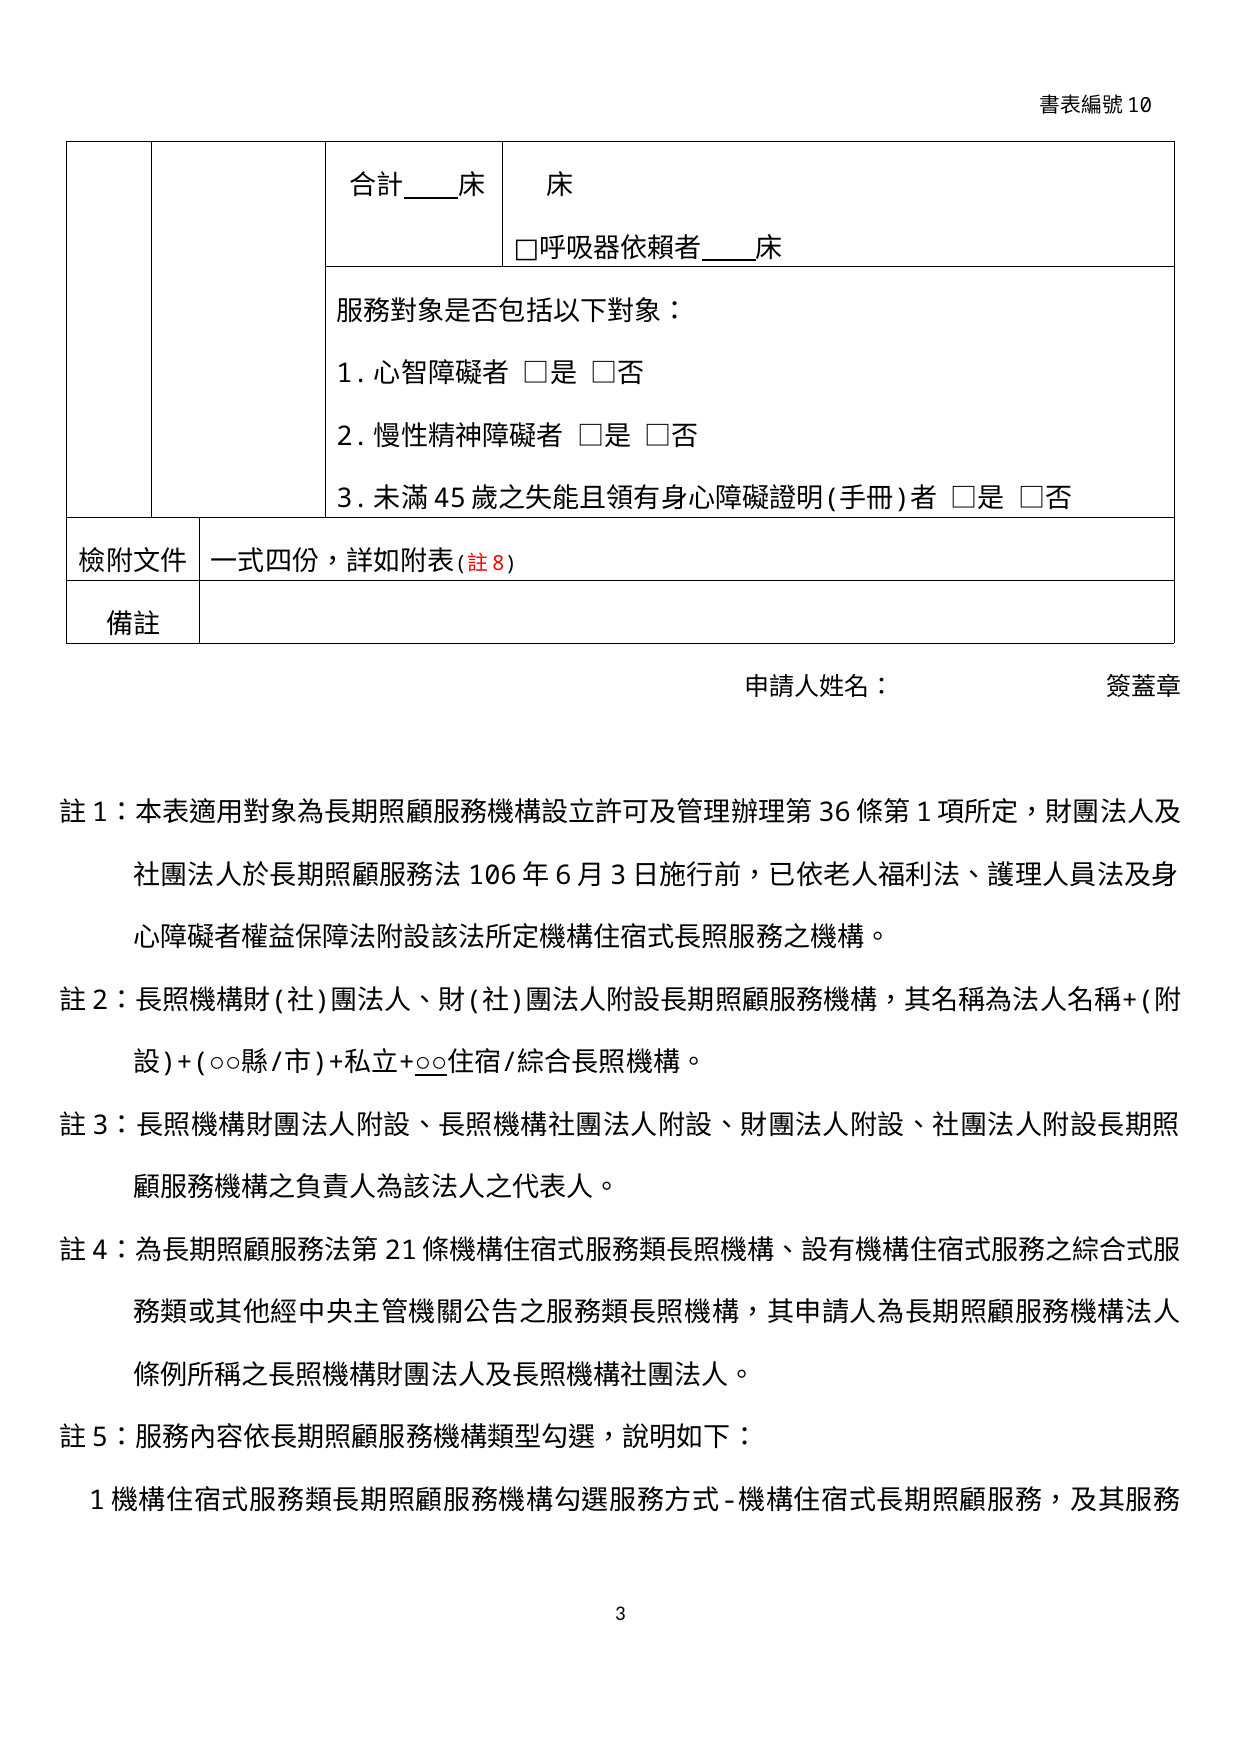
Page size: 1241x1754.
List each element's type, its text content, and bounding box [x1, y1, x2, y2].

table_cell 檢附文件 [67, 518, 199, 580]
text 註3：長照機構財團法人附設、長照機構社團法人附設、財團法人附設、社團法人附設長期照顧服務機構之負責人為該法人之代表人。 [59, 1081, 1181, 1206]
text 註1：本表適用對象為長期照顧服務機構設立許可及管理辦理第36條第1項所定，財團法人及社團法人於長期照顧服務法106年6月3日施行前，已依老人福利法、護理人員法及身心障礙者權益保障法附設該法所定機構住宿式長照服務之機構。 [59, 768, 1181, 956]
table_cell 服務對象是否包括以下對象： 心智障礙者 □是 □否 慢性精神障礙者 □是 □否 未滿45歲之失能且領有身心障礙證明(手冊)者 □是 □否 [326, 267, 1174, 517]
text 註5：服務內容依長期照顧服務機構類型勾選，說明如下： [59, 1393, 1181, 1456]
table_cell [67, 142, 151, 517]
text 註2：長照機構財(社)團法人、財(社)團法人附設長期照顧服務機構，其名稱為法人名稱+(附設)+(○○縣/市)+私立+○○住宿/綜合長照機構。 [59, 956, 1181, 1081]
text 申請人姓名： 簽蓋章 [89, 643, 1181, 706]
table_cell [152, 142, 325, 517]
text 註4：為長期照顧服務法第21條機構住宿式服務類長照機構、設有機構住宿式服務之綜合式服務類或其他經中央主管機關公告之服務類長照機構，其申請人為長期照顧服務機構法人條例所稱之長照機構財團法人及長照機構社團法人。 [59, 1206, 1181, 1393]
table_cell [200, 581, 1174, 643]
table_cell 一式四份，詳如附表(註8) [200, 518, 1174, 580]
text 1機構住宿式服務類長期照顧服務機構勾選服務方式-機構住宿式長期照顧服務，及其服務 [89, 1456, 1181, 1518]
table_cell 備註 [67, 581, 199, 643]
table_cell 床 □呼吸器依賴者 床 [503, 142, 1174, 266]
table_cell 合計 床 [326, 142, 502, 266]
